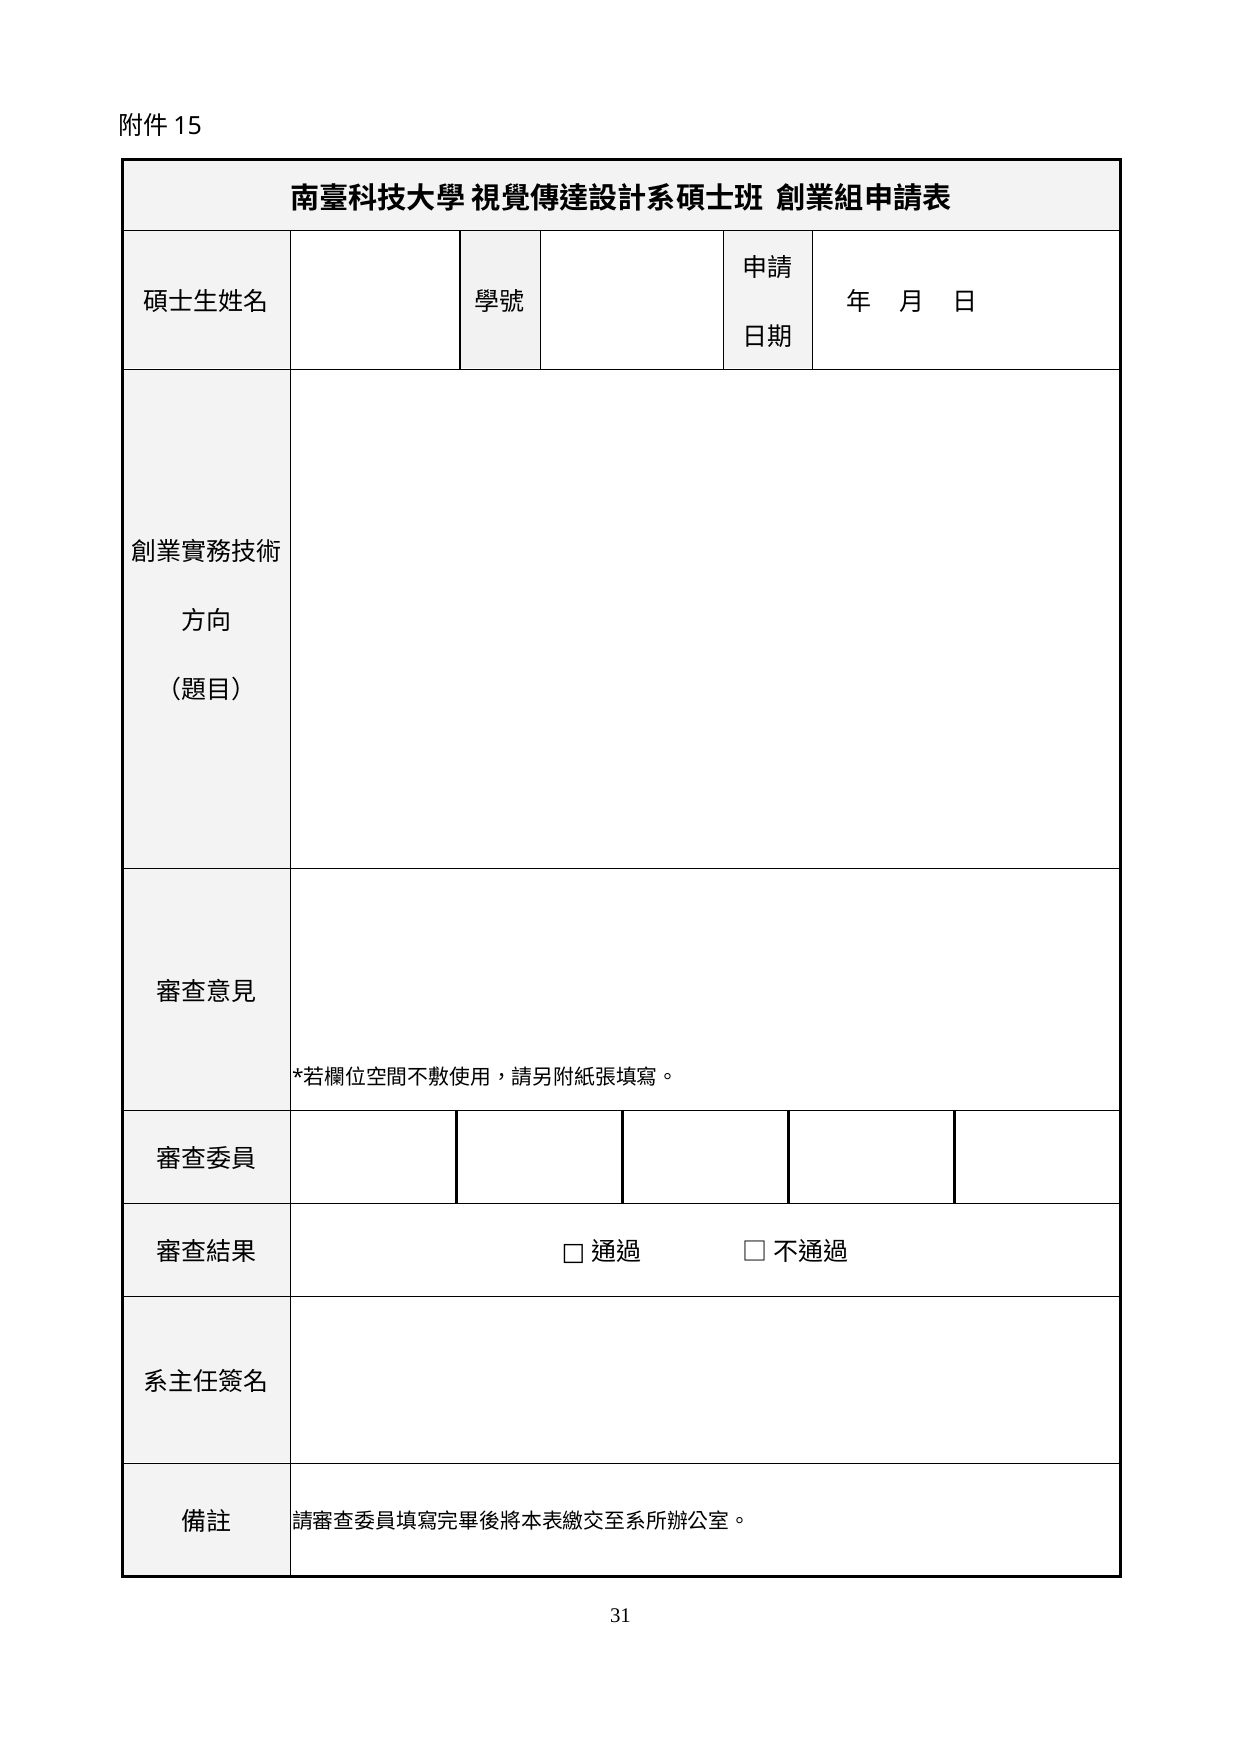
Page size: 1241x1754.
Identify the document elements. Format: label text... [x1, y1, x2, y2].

table_cell 年 月 日 [813, 231, 1119, 368]
table_cell [291, 1297, 1119, 1462]
table_header 南臺科技大學 視覺傳達設計系碩士班 創業組申請表 [124, 161, 1119, 230]
table_cell [956, 1111, 1119, 1203]
table_cell [790, 1111, 953, 1203]
table_cell 系主任簽名 [124, 1297, 290, 1462]
table_cell [458, 1111, 621, 1203]
table_cell [291, 1111, 455, 1203]
table_cell 備註 [124, 1464, 290, 1575]
table_cell 請審查委員填寫完畢後將本表繳交至系所辦公室。 [291, 1464, 1119, 1575]
table_cell 學號 [461, 231, 540, 368]
table_cell [291, 231, 459, 368]
table_cell 審查意見 [124, 869, 290, 1110]
text 附件15 [118, 89, 1122, 158]
table_cell 碩士生姓名 [124, 231, 290, 368]
table_cell 申請 日期 [724, 231, 812, 368]
table_cell 審查結果 [124, 1204, 290, 1296]
table_cell □ 通過 □ 不通過 [291, 1204, 1119, 1296]
table_cell [541, 231, 723, 368]
table_cell [624, 1111, 787, 1203]
table_cell [291, 370, 1119, 868]
table_cell 創業實務技術方向 （題目） [124, 370, 290, 868]
table_cell 審查委員 [124, 1111, 290, 1203]
table_cell *若欄位空間不敷使用，請另附紙張填寫。 [291, 869, 1119, 1110]
